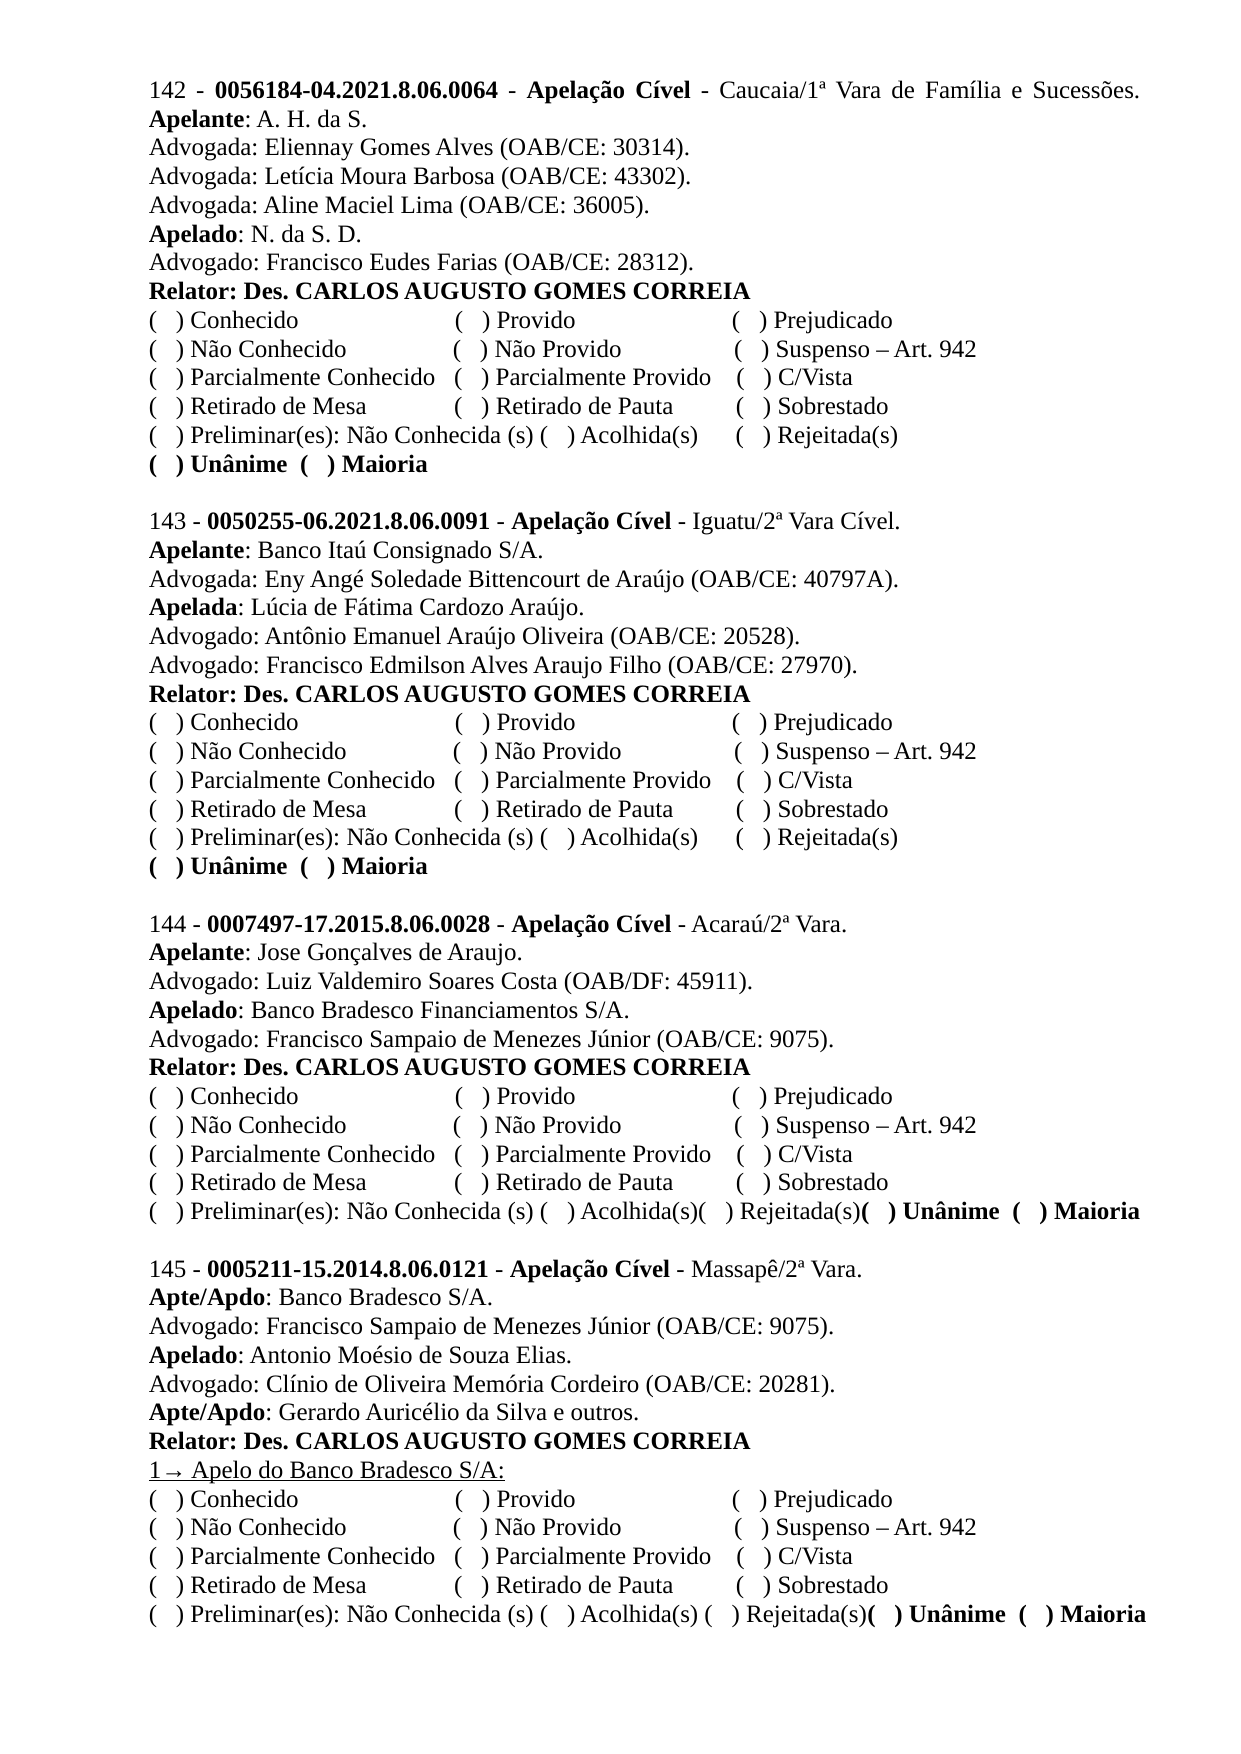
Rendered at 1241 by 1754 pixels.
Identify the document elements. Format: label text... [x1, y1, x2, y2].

text 1→ Apelo do Banco Bradesco S/A: [148, 1455, 1141, 1484]
text Advogada: Letícia Moura Barbosa (OAB/CE: 43302). [148, 161, 1141, 190]
text ( ) Preliminar(es): Não Conhecida (s) ( ) Acolhida(s) ( ) Rejeitada(s) [148, 420, 1158, 449]
text ( ) Conhecido ( ) Provido ( ) Prejudicado [148, 1484, 1141, 1512]
text Advogada: Eny Angé Soledade Bittencourt de Araújo (OAB/CE: 40797A). [148, 564, 1141, 592]
text ( ) Parcialmente Conhecido ( ) Parcialmente Provido ( ) C/Vista [148, 1541, 1158, 1570]
text ( ) Não Conhecido ( ) Não Provido ( ) Suspenso – Art. 942 [148, 736, 1158, 765]
text ( ) Preliminar(es): Não Conhecida (s) ( ) Acolhida(s) ( ) Rejeitada(s) [148, 822, 1158, 851]
text Advogado: Francisco Sampaio de Menezes Júnior (OAB/CE: 9075). [148, 1024, 1141, 1052]
text ( ) Preliminar(es): Não Conhecida (s) ( ) Acolhida(s) ( ) Rejeitada(s)( ) Unânime ( ) Maioria [148, 1599, 1158, 1627]
text ( ) Parcialmente Conhecido ( ) Parcialmente Provido ( ) C/Vista [148, 1139, 1158, 1167]
text ( ) Não Conhecido ( ) Não Provido ( ) Suspenso – Art. 942 [148, 1512, 1158, 1541]
text ( ) Preliminar(es): Não Conhecida (s) ( ) Acolhida(s)( ) Rejeitada(s)( ) Unânime ( ) Maioria [148, 1196, 1158, 1225]
text Advogado: Antônio Emanuel Araújo Oliveira (OAB/CE: 20528). [148, 621, 1141, 650]
text Advogado: Francisco Sampaio de Menezes Júnior (OAB/CE: 9075). [148, 1311, 1141, 1340]
text Apelante: Jose Gonçalves de Araujo. [148, 937, 1141, 966]
text Relator: Des. CARLOS AUGUSTO GOMES CORREIA [148, 1426, 1141, 1455]
text 143 - 0050255-06.2021.8.06.0091 - Apelação Cível - Iguatu/2ª Vara Cível. [148, 506, 1141, 535]
text Advogado: Clínio de Oliveira Memória Cordeiro (OAB/CE: 20281). [148, 1369, 1141, 1397]
text ( ) Retirado de Mesa ( ) Retirado de Pauta ( ) Sobrestado [148, 391, 1158, 420]
text Relator: Des. CARLOS AUGUSTO GOMES CORREIA [148, 276, 1141, 305]
text Advogado: Luiz Valdemiro Soares Costa (OAB/DF: 45911). [148, 966, 1141, 995]
text ( ) Não Conhecido ( ) Não Provido ( ) Suspenso – Art. 942 [148, 1110, 1158, 1139]
text Apelado: N. da S. D. [148, 219, 1141, 247]
text Advogada: Aline Maciel Lima (OAB/CE: 36005). [148, 190, 1141, 219]
text ( ) Unânime ( ) Maioria [148, 449, 1158, 477]
text Apelado: Antonio Moésio de Souza Elias. [148, 1340, 1141, 1369]
text Advogado: Francisco Eudes Farias (OAB/CE: 28312). [148, 247, 1141, 276]
text Advogada: Eliennay Gomes Alves (OAB/CE: 30314). [148, 132, 1141, 161]
text 142 - 0056184-04.2021.8.06.0064 - Apelação Cível - Caucaia/1ª Vara de Família e Sucessões. Apelante: A. H. da S. [148, 75, 1141, 132]
text ( ) Conhecido ( ) Provido ( ) Prejudicado [148, 305, 1141, 334]
text Apelante: Banco Itaú Consignado S/A. [148, 535, 1141, 564]
text ( ) Não Conhecido ( ) Não Provido ( ) Suspenso – Art. 942 [148, 334, 1158, 362]
text ( ) Unânime ( ) Maioria [148, 851, 1158, 880]
text ( ) Retirado de Mesa ( ) Retirado de Pauta ( ) Sobrestado [148, 1167, 1158, 1196]
text Apte/Apdo: Banco Bradesco S/A. [148, 1282, 1141, 1311]
text ( ) Conhecido ( ) Provido ( ) Prejudicado [148, 1081, 1141, 1110]
text 145 - 0005211-15.2014.8.06.0121 - Apelação Cível - Massapê/2ª Vara. [148, 1254, 1141, 1282]
text Apelada: Lúcia de Fátima Cardozo Araújo. [148, 592, 1141, 621]
text Apte/Apdo: Gerardo Auricélio da Silva e outros. [148, 1397, 1141, 1426]
text Relator: Des. CARLOS AUGUSTO GOMES CORREIA [148, 679, 1141, 707]
text ( ) Conhecido ( ) Provido ( ) Prejudicado [148, 707, 1141, 736]
text Advogado: Francisco Edmilson Alves Araujo Filho (OAB/CE: 27970). [148, 650, 1141, 679]
text ( ) Retirado de Mesa ( ) Retirado de Pauta ( ) Sobrestado [148, 1570, 1158, 1599]
text ( ) Parcialmente Conhecido ( ) Parcialmente Provido ( ) C/Vista [148, 362, 1158, 391]
text ( ) Parcialmente Conhecido ( ) Parcialmente Provido ( ) C/Vista [148, 765, 1158, 794]
text Apelado: Banco Bradesco Financiamentos S/A. [148, 995, 1141, 1024]
text 144 - 0007497-17.2015.8.06.0028 - Apelação Cível - Acaraú/2ª Vara. [148, 909, 1141, 937]
text Relator: Des. CARLOS AUGUSTO GOMES CORREIA [148, 1052, 1141, 1081]
text ( ) Retirado de Mesa ( ) Retirado de Pauta ( ) Sobrestado [148, 794, 1158, 822]
